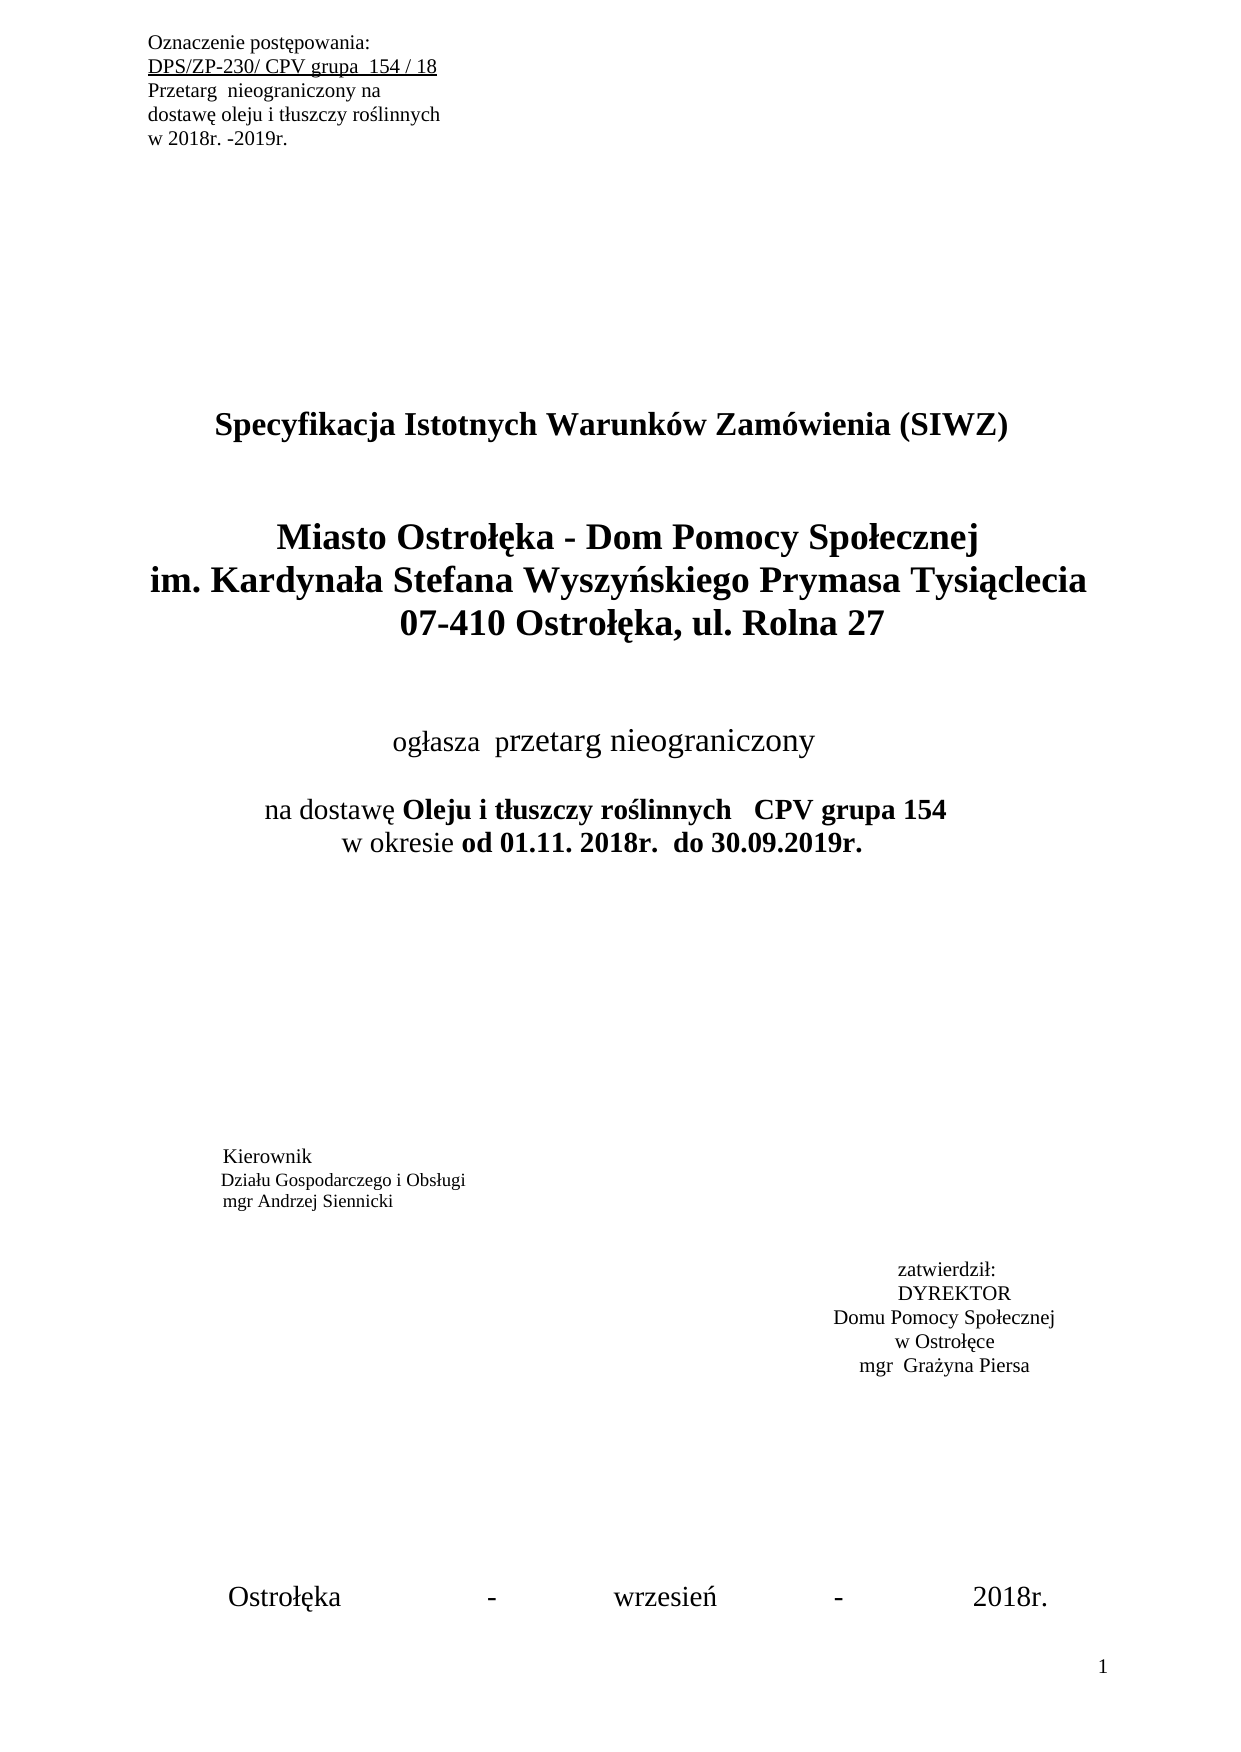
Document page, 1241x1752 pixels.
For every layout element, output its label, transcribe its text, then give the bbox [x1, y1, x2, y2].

text DYREKTOR [148, 1281, 1108, 1305]
text na dostawę Oleju i tłuszczy roślinnych CPV grupa 154 [148, 792, 1108, 826]
text Specyfikacja Istotnych Warunków Zamówienia (SIWZ) [148, 404, 1108, 442]
text w okresie od 01.11. 2018r. do 30.09.2019r. [223, 826, 1108, 859]
text im. Kardynała Stefana Wyszyńskiego Prymasa Tysiąclecia 07-410 Ostrołęka, ul. Rolna 27 [148, 557, 1108, 643]
text w Ostrołęce [148, 1329, 1108, 1353]
text Kierownik [148, 1144, 1108, 1168]
text mgr Andrzej Siennicki [148, 1190, 1108, 1212]
text ogłasza przetarg nieograniczony [148, 720, 1108, 758]
text Oznaczenie postępowania: [148, 29, 1108, 54]
text zatwierdził: [823, 1257, 1108, 1281]
text dostawę oleju i tłuszczy roślinnych [148, 102, 1108, 126]
text Miasto Ostrołęka - Dom Pomocy Społecznej [148, 514, 1108, 557]
text Przetarg nieograniczony na [148, 78, 1108, 102]
text Ostrołęka - wrzesień - 2018r. [148, 1579, 1108, 1612]
text mgr Grażyna Piersa [148, 1353, 1108, 1377]
text w 2018r. -2019r. [148, 126, 1108, 150]
text Domu Pomocy Społecznej [148, 1305, 1108, 1329]
text Działu Gospodarczego i Obsługi [148, 1168, 1108, 1190]
text DPS/ZP-230/ CPV grupa 154 / 18 [148, 54, 1108, 78]
